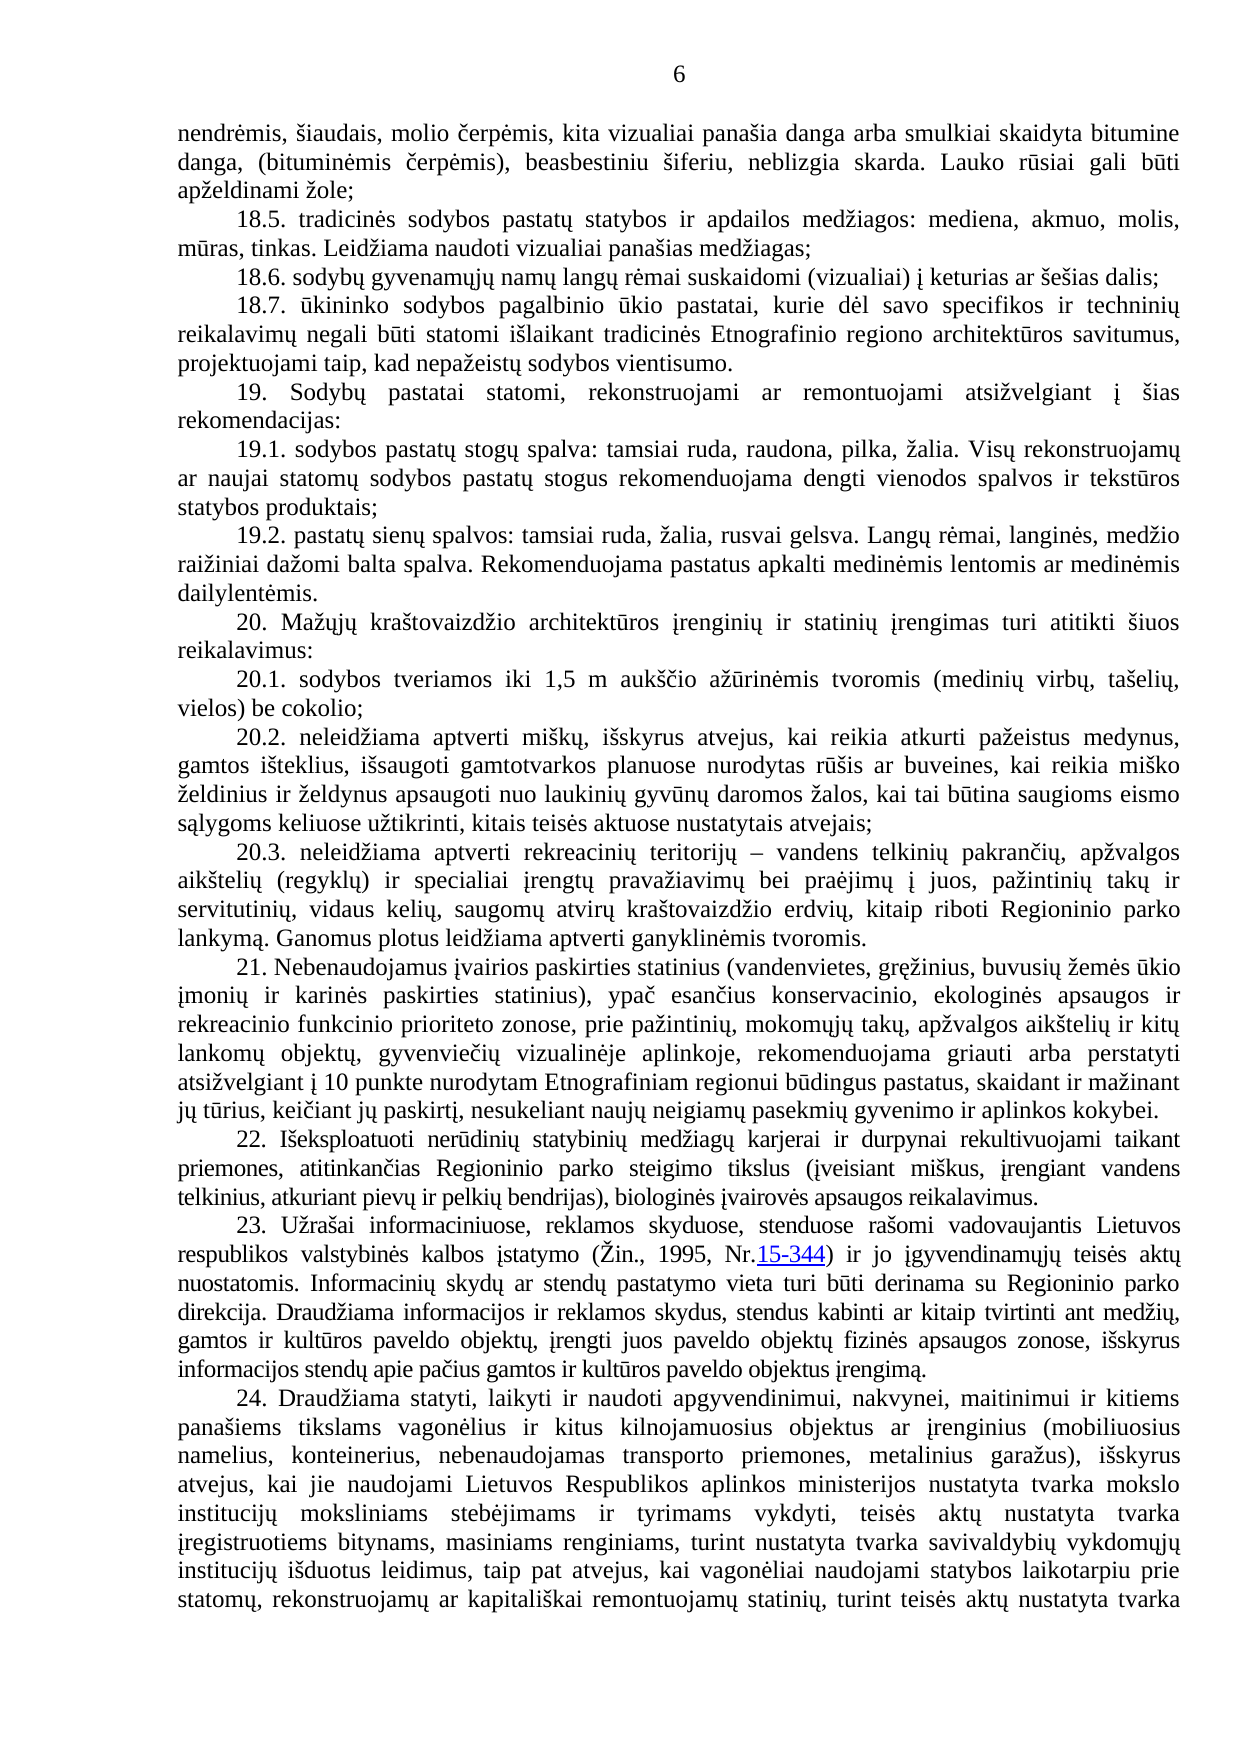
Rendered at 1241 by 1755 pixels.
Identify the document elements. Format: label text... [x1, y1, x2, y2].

text 18.6. sodybų gyvenamųjų namų langų rėmai suskaidomi (vizualiai) į keturias ar šešias dalis; [177, 262, 1181, 291]
text 19.2. pastatų sienų spalvos: tamsiai ruda, žalia, rusvai gelsva. Langų rėmai, langinės, medžio raižiniai dažomi balta spalva. Rekomenduojama pastatus apkalti medinėmis lentomis ar medinėmis dailylentėmis. [177, 521, 1181, 607]
text 21. Nebenaudojamus įvairios paskirties statinius (vandenvietes, gręžinius, buvusių žemės ūkio įmonių ir karinės paskirties statinius), ypač esančius konservacinio, ekologinės apsaugos ir rekreacinio funkcinio prioriteto zonose, prie pažintinių, mokomųjų takų, apžvalgos aikštelių ir kitų lankomų objektų, gyvenviečių vizualinėje aplinkoje, rekomenduojama griauti arba perstatyti atsižvelgiant į 10 punkte nurodytam Etnografiniam regionui būdingus pastatus, skaidant ir mažinant jų tūrius, keičiant jų paskirtį, nesukeliant naujų neigiamų pasekmių gyvenimo ir aplinkos kokybei. [177, 952, 1181, 1124]
text nendrėmis, šiaudais, molio čerpėmis, kita vizualiai panašia danga arba smulkiai skaidyta bitumine danga, (bituminėmis čerpėmis), beasbestiniu šiferiu, neblizgia skarda. Lauko rūsiai gali būti apželdinami žole; [177, 118, 1181, 204]
text 20. Mažųjų kraštovaizdžio architektūros įrenginių ir statinių įrengimas turi atitikti šiuos reikalavimus: [177, 607, 1181, 664]
text 18.7. ūkininko sodybos pagalbinio ūkio pastatai, kurie dėl savo specifikos ir techninių reikalavimų negali būti statomi išlaikant tradicinės Etnografinio regiono architektūros savitumus, projektuojami taip, kad nepažeistų sodybos vientisumo. [177, 291, 1181, 377]
text 19. Sodybų pastatai statomi, rekonstruojami ar remontuojami atsižvelgiant į šias rekomendacijas: [177, 377, 1181, 434]
text 23. Užrašai informaciniuose, reklamos skyduose, stenduose rašomi vadovaujantis Lietuvos respublikos valstybinės kalbos įstatymo (Žin., 1995, Nr.15-344) ir jo įgyvendinamųjų teisės aktų nuostatomis. Informacinių skydų ar stendų pastatymo vieta turi būti derinama su Regioninio parko direkcija. Draudžiama informacijos ir reklamos skydus, stendus kabinti ar kitaip tvirtinti ant medžių, gamtos ir kultūros paveldo objektų, įrengti juos paveldo objektų fizinės apsaugos zonose, išskyrus informacijos stendų apie pačius gamtos ir kultūros paveldo objektus įrengimą. [177, 1211, 1181, 1383]
text 19.1. sodybos pastatų stogų spalva: tamsiai ruda, raudona, pilka, žalia. Visų rekonstruojamų ar naujai statomų sodybos pastatų stogus rekomenduojama dengti vienodos spalvos ir tekstūros statybos produktais; [177, 434, 1181, 521]
text 20.3. neleidžiama aptverti rekreacinių teritorijų – vandens telkinių pakrančių, apžvalgos aikštelių (regyklų) ir specialiai įrengtų pravažiavimų bei praėjimų į juos, pažintinių takų ir servitutinių, vidaus kelių, saugomų atvirų kraštovaizdžio erdvių, kitaip riboti Regioninio parko lankymą. Ganomus plotus leidžiama aptverti ganyklinėmis tvoromis. [177, 837, 1181, 952]
text 20.1. sodybos tveriamos iki 1,5 m aukščio ažūrinėmis tvoromis (medinių virbų, tašelių, vielos) be cokolio; [177, 664, 1181, 722]
text 18.5. tradicinės sodybos pastatų statybos ir apdailos medžiagos: mediena, akmuo, molis, mūras, tinkas. Leidžiama naudoti vizualiai panašias medžiagas; [177, 204, 1181, 262]
text 20.2. neleidžiama aptverti miškų, išskyrus atvejus, kai reikia atkurti pažeistus medynus, gamtos išteklius, išsaugoti gamtotvarkos planuose nurodytas rūšis ar buveines, kai reikia miško želdinius ir želdynus apsaugoti nuo laukinių gyvūnų daromos žalos, kai tai būtina saugioms eismo sąlygoms keliuose užtikrinti, kitais teisės aktuose nustatytais atvejais; [177, 722, 1181, 837]
text 24. Draudžiama statyti, laikyti ir naudoti apgyvendinimui, nakvynei, maitinimui ir kitiems panašiems tikslams vagonėlius ir kitus kilnojamuosius objektus ar įrenginius (mobiliuosius namelius, konteinerius, nebenaudojamas transporto priemones, metalinius garažus), išskyrus atvejus, kai jie naudojami Lietuvos Respublikos aplinkos ministerijos nustatyta tvarka mokslo institucijų moksliniams stebėjimams ir tyrimams vykdyti, teisės aktų nustatyta tvarka įregistruotiems bitynams, masiniams renginiams, turint nustatyta tvarka savivaldybių vykdomųjų institucijų išduotus leidimus, taip pat atvejus, kai vagonėliai naudojami statybos laikotarpiu prie statomų, rekonstruojamų ar kapitališkai remontuojamų statinių, turint teisės aktų nustatyta tvarka [177, 1383, 1181, 1613]
text 22. Išeksploatuoti nerūdinių statybinių medžiagų karjerai ir durpynai rekultivuojami taikant priemones, atitinkančias Regioninio parko steigimo tikslus (įveisiant miškus, įrengiant vandens telkinius, atkuriant pievų ir pelkių bendrijas), biologinės įvairovės apsaugos reikalavimus. [177, 1124, 1181, 1211]
